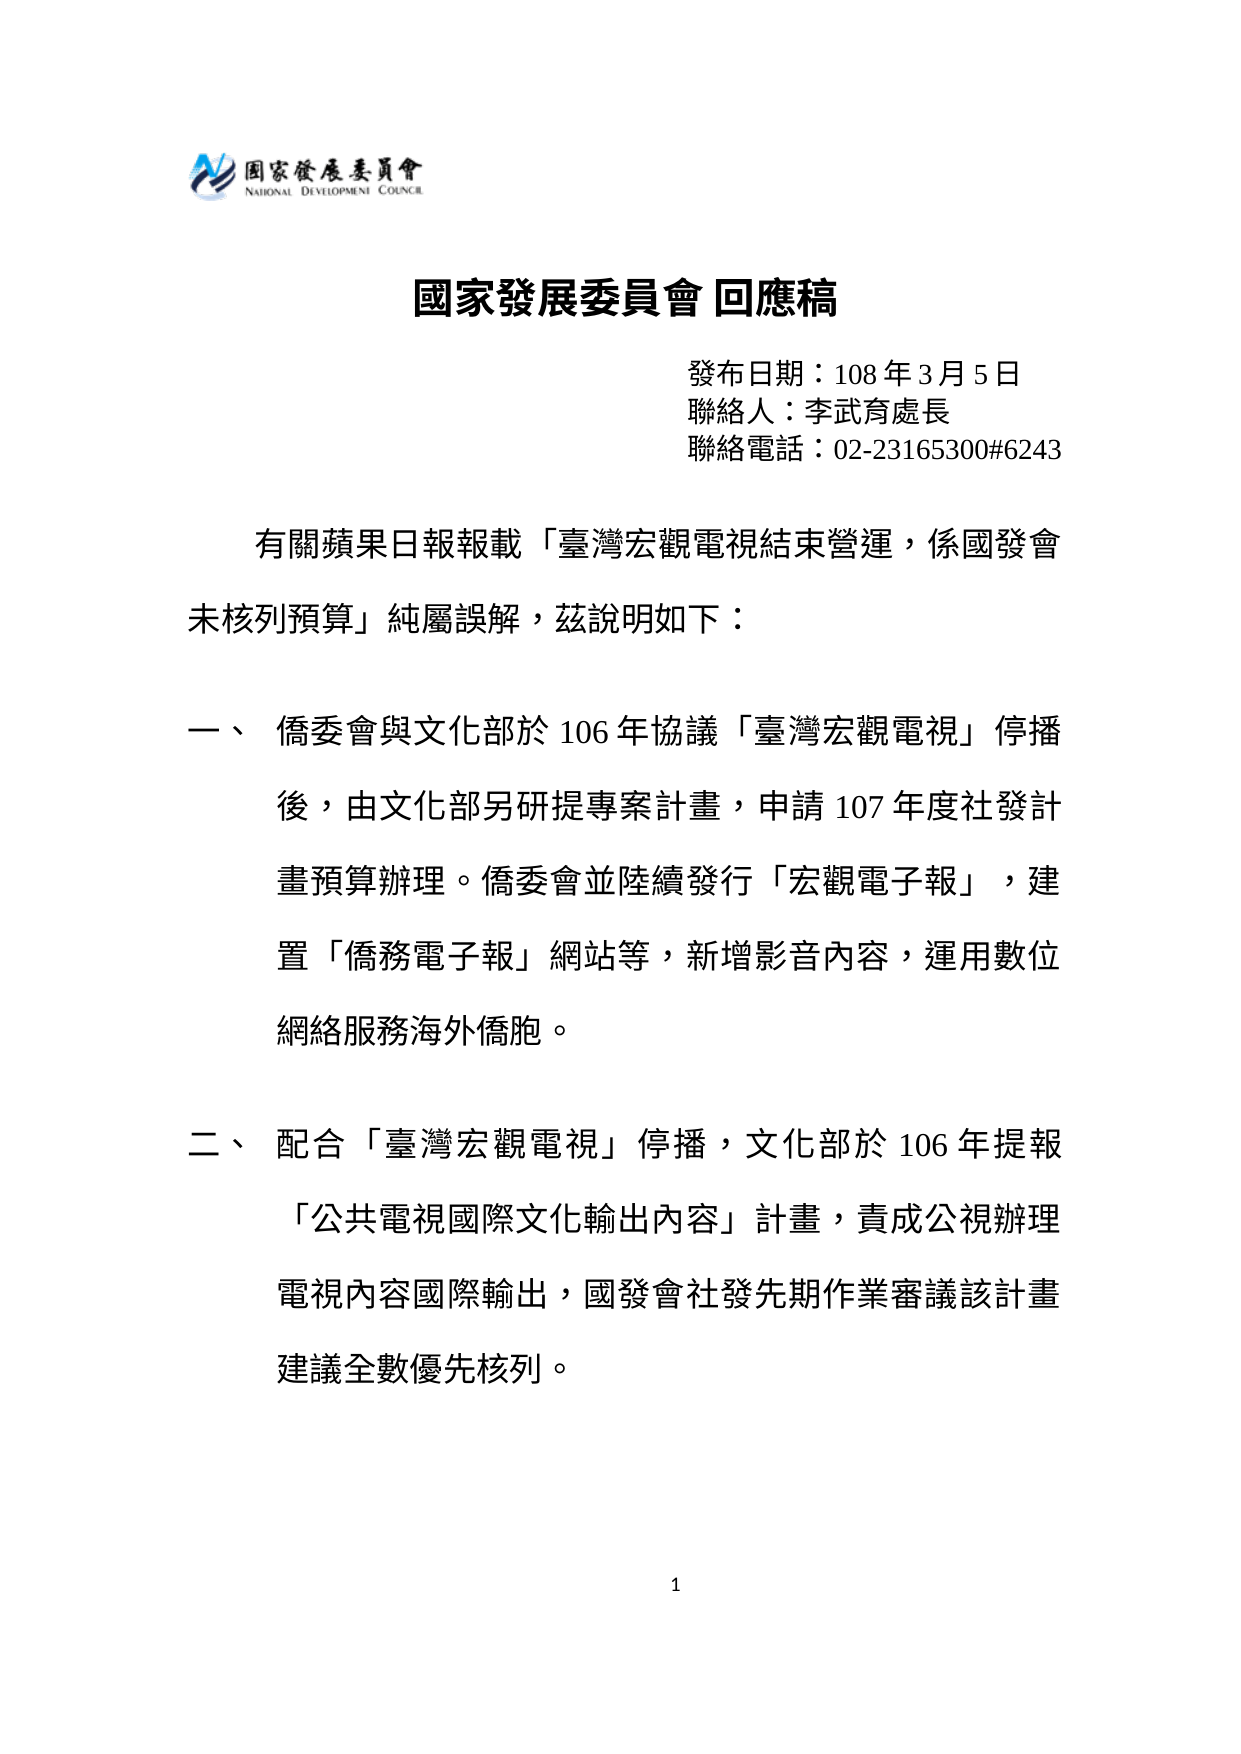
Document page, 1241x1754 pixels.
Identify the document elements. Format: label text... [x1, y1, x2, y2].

text 有關蘋果日報報載「臺灣宏觀電視結束營運，係國發會未核列預算」純屬誤解，茲說明如下： [187, 504, 1063, 654]
text 發布日期：108年3月5日 [687, 354, 1063, 392]
text 聯絡人：李武育處長 [687, 392, 1063, 429]
text 聯絡電話：02-23165300#6243 [687, 429, 1063, 467]
list 配合「臺灣宏觀電視」停播，文化部於106年提報「公共電視國際文化輸出內容」計畫，責成公視辦理電視內容國際輸出，國發會社發先期作業審議該計畫建議全數優先核列。 [188, 1104, 1063, 1404]
list 僑委會與文化部於106年協議「臺灣宏觀電視」停播後，由文化部另研提專案計畫，申請107年度社發計畫預算辦理。僑委會並陸續發行「宏觀電子報」，建置「僑務電子報」網站等，新增影音內容，運用數位網絡服務海外僑胞。 [188, 692, 1063, 1067]
text 國家發展委員會 回應稿 [187, 265, 1063, 317]
picture [187, 152, 426, 201]
